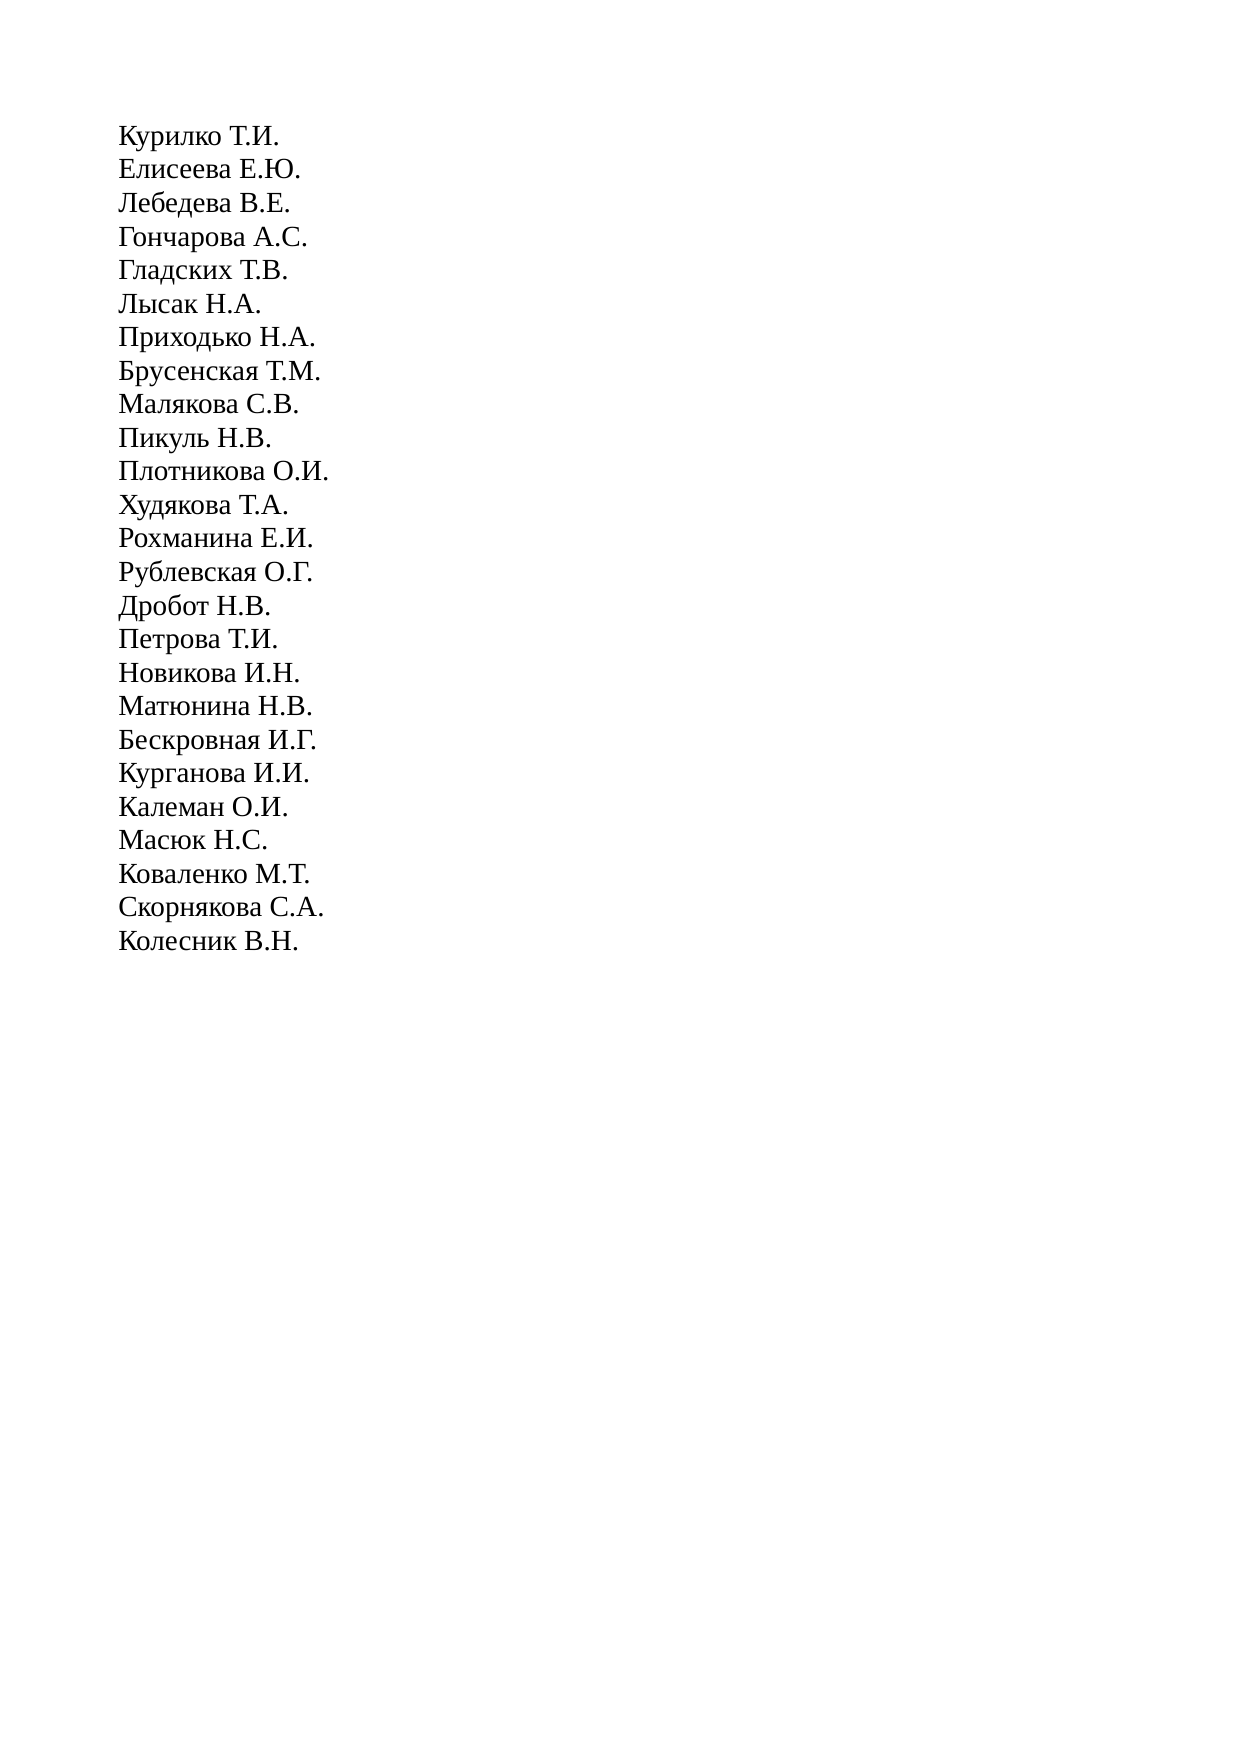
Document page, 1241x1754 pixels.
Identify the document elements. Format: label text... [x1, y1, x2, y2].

text Малякова С.В. [118, 386, 1122, 420]
text Колесник В.Н. [118, 923, 1122, 957]
text Матюнина Н.В. [118, 688, 1122, 722]
text Рублевская О.Г. [118, 554, 1122, 588]
text Новикова И.Н. [118, 655, 1122, 688]
text Худякова Т.А. [118, 487, 1122, 521]
text Плотникова О.И. [118, 453, 1122, 487]
text Рохманина Е.И. [118, 521, 1122, 554]
text Пикуль Н.В. [118, 420, 1122, 453]
text Гладских Т.В. [118, 252, 1122, 286]
text Лебедева В.Е. [118, 185, 1122, 219]
text Курганова И.И. [118, 755, 1122, 789]
text Дробот Н.В. [118, 588, 1122, 621]
text Бескровная И.Г. [118, 722, 1122, 755]
text Петрова Т.И. [118, 621, 1122, 655]
text Лысак Н.А. [118, 286, 1122, 319]
text Курилко Т.И. [118, 118, 1122, 152]
text Гончарова А.С. [118, 219, 1122, 252]
text Масюк Н.С. [118, 822, 1122, 856]
text Брусенская Т.М. [118, 353, 1122, 386]
text Приходько Н.А. [118, 319, 1122, 353]
text Калеман О.И. [118, 789, 1122, 822]
text Елисеева Е.Ю. [118, 152, 1122, 185]
text Скорнякова С.А. [118, 889, 1122, 923]
text Коваленко М.Т. [118, 856, 1122, 889]
